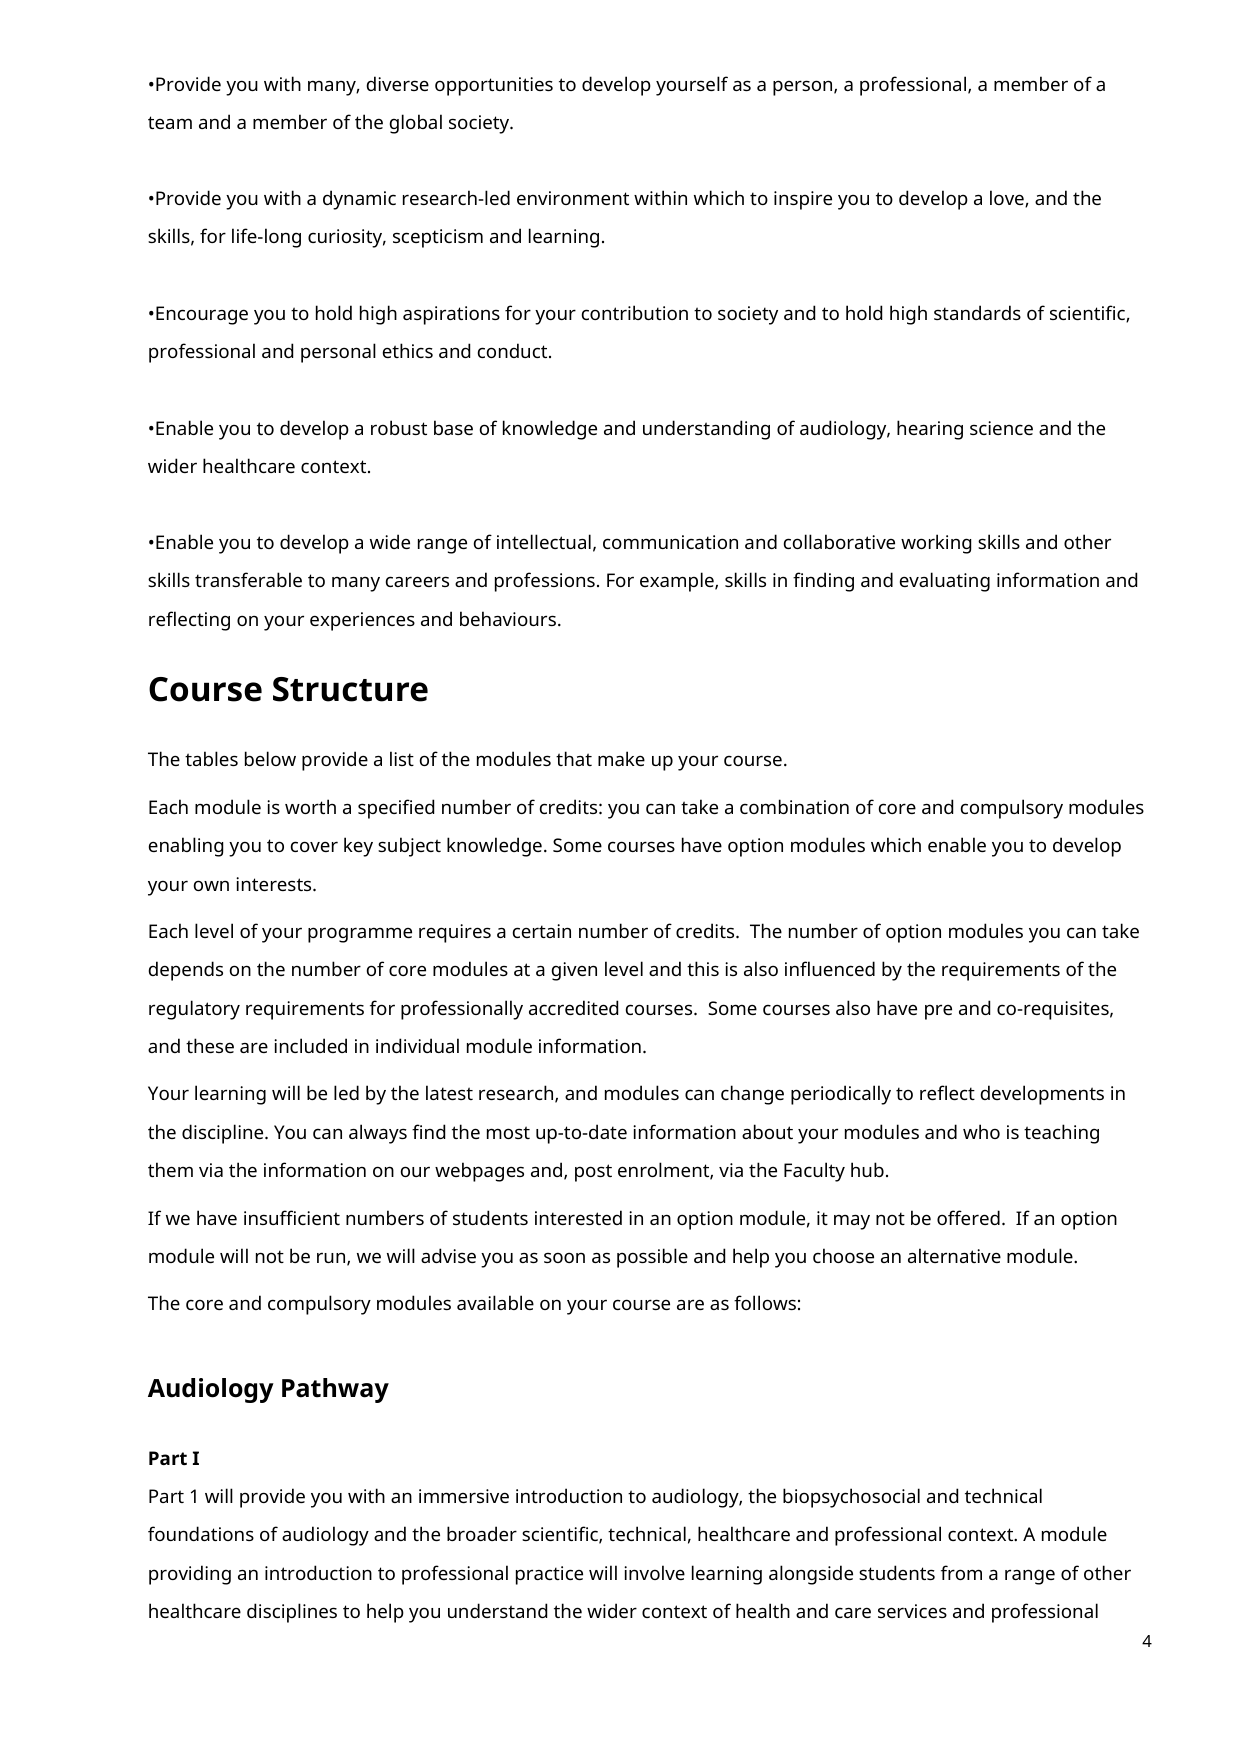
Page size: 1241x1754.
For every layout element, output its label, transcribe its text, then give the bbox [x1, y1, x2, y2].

text Each module is worth a specified number of credits: you can take a combination of core and compulsory modules enabling you to cover key subject knowledge. Some courses have option modules which enable you to develop your own interests. [148, 794, 1152, 896]
text Each level of your programme requires a certain number of credits. The number of option modules you can take depends on the number of core modules at a given level and this is also influenced by the requirements of the regulatory requirements for professionally accredited courses. Some courses also have pre and co-requisites, and these are included in individual module information. [148, 918, 1152, 1059]
subtitle Course Structure [148, 666, 1152, 712]
table_cell Part I Part 1 will provide you with an immersive introduction to audiology, the biopsychosocial and technical foundations of audiology and the broader scientific, technical, healthcare and professional context. A module providing an introduction to professional practice will involve learning alongside students from a range of other healthcare disciplines to help you understand the wider context of health and care services and professional [136, 1407, 1152, 1624]
text The core and compulsory modules available on your course are as follows: [148, 1291, 1152, 1316]
text •Provide you with many, diverse opportunities to develop yourself as a person, a professional, a member of a team and a member of the global society. •Provide you with a dynamic research-led environment within which to inspire you to develop a love, and the skills, for life-long curiosity, scepticism and learning. •Encourage you to hold high aspirations for your contribution to society and to hold high standards of scientific, professional and personal ethics and conduct. •Enable you to develop a robust base of knowledge and understanding of audiology, hearing science and the wider healthcare context. •Enable you to develop a wide range of intellectual, communication and collaborative working skills and other skills transferable to many careers and professions. For example, skills in finding and evaluating information and reflecting on your experiences and behaviours. [148, 71, 1152, 632]
table_header Audiology Pathway [136, 1338, 1152, 1407]
text If we have insufficient numbers of students interested in an option module, it may not be offered. If an option module will not be run, we will advise you as soon as possible and help you choose an alternative module. [148, 1205, 1152, 1268]
text The tables below provide a list of the modules that make up your course. [148, 747, 1152, 772]
text Your learning will be led by the latest research, and modules can change periodically to reflect developments in the discipline. You can always find the most up-to-date information about your modules and who is teaching them via the information on our webpages and, post enrolment, via the Faculty hub. [148, 1081, 1152, 1183]
